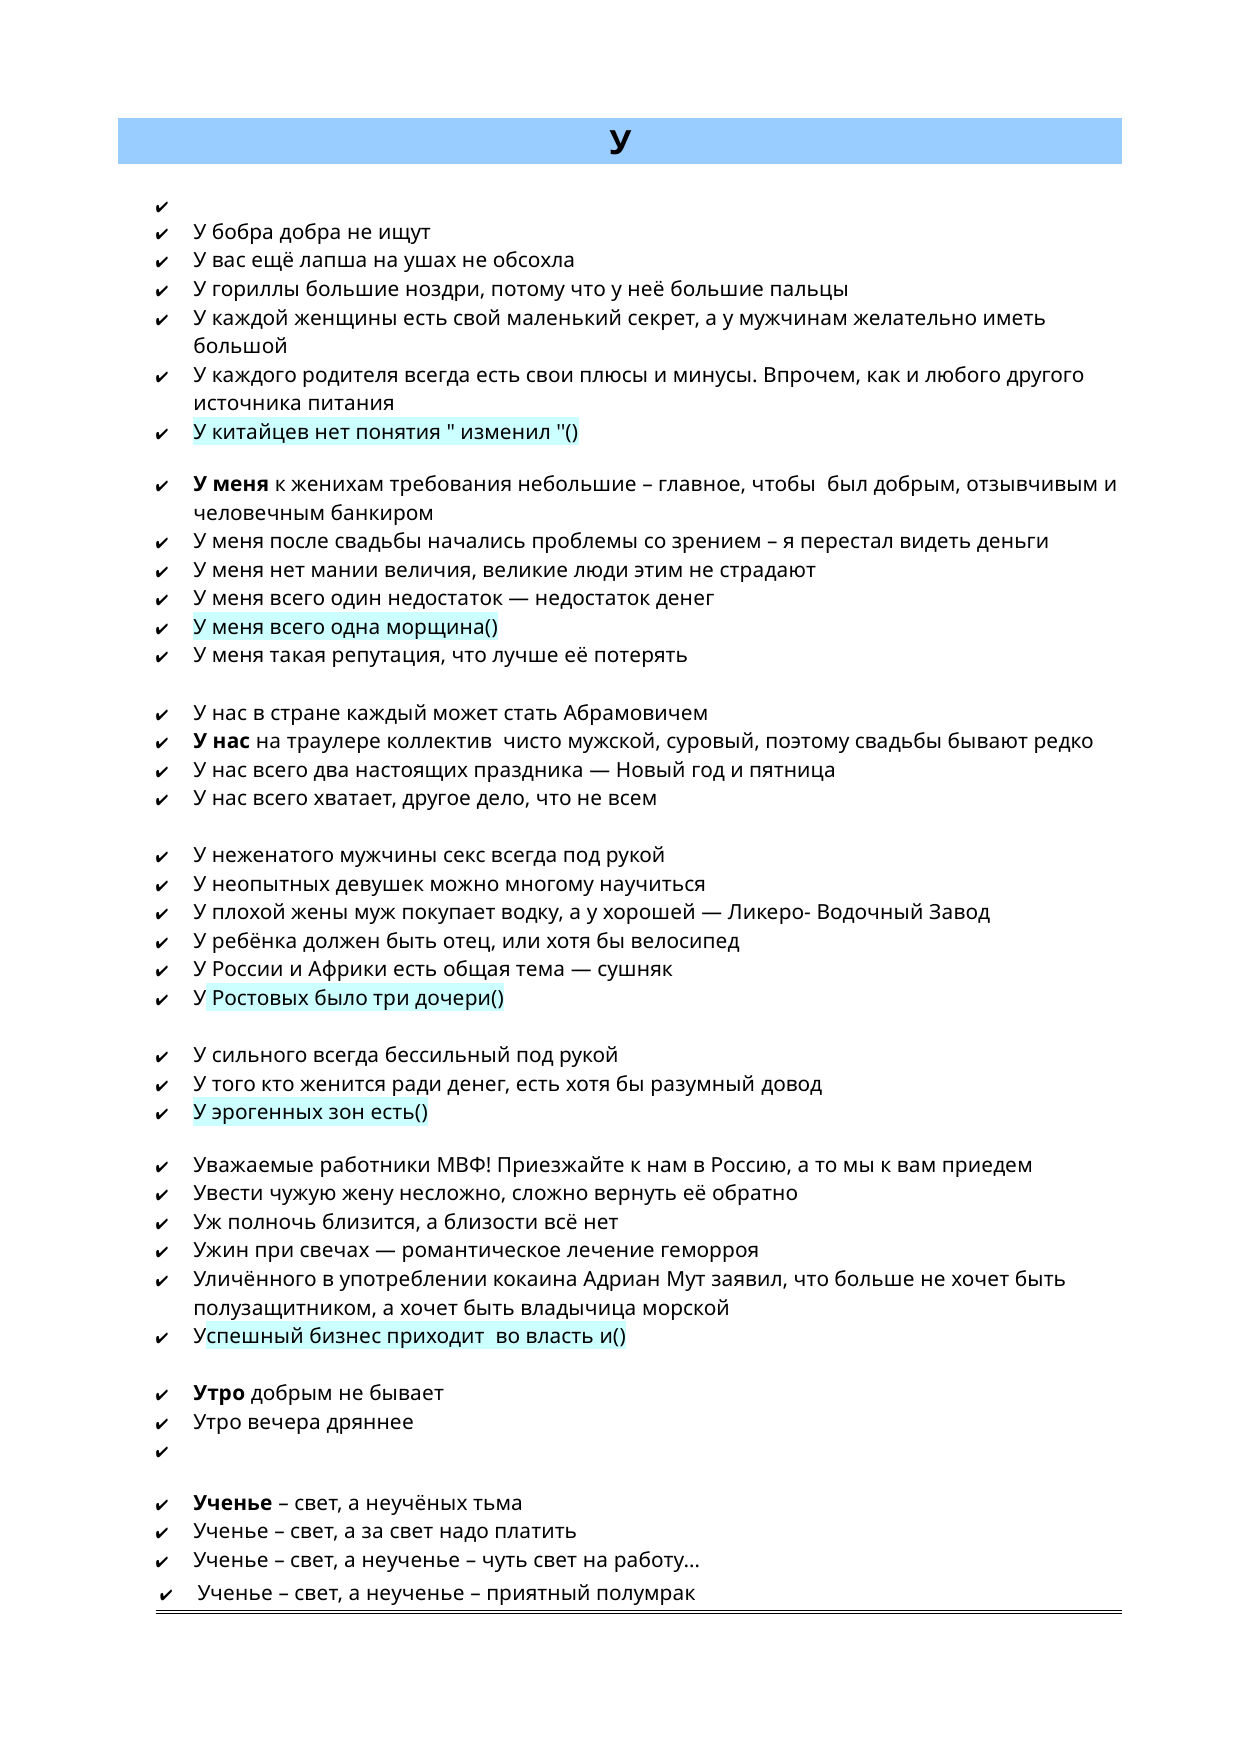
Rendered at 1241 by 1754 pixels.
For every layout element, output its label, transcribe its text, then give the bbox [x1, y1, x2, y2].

list У нас всего два настоящих праздника — Новый год и пятница [156, 754, 1122, 783]
list У России и Африки есть общая тема — сушняк [156, 954, 1122, 983]
list У каждого родителя всегда есть свои плюсы и минусы. Впрочем, как и любого другого источника питания [156, 359, 1122, 417]
list У сильного всегда бессильный под рукой [156, 1040, 1122, 1068]
list Ученье – свет, а неучёных тьма [156, 1488, 1122, 1516]
list У неженатого мужчины секс всегда под рукой [156, 840, 1122, 869]
list Ученье – свет, а за свет надо платить [156, 1516, 1122, 1545]
list У меня всего одна морщина() [156, 612, 1122, 640]
text У [118, 118, 1122, 164]
list Увести чужую жену несложно, сложно вернуть её обратно [156, 1178, 1122, 1207]
list У гориллы большие ноздри, потому что у неё большие пальцы [156, 274, 1122, 302]
list Успешный бизнес приходит во власть и() [156, 1321, 1122, 1349]
list У Ростовых было три дочери() [156, 983, 1122, 1011]
list У нас всего хватает, другое дело, что не всем [156, 783, 1122, 812]
list У меня после свадьбы начались проблемы со зрением – я перестал видеть деньги [156, 526, 1122, 555]
list У китайцев нет понятия " изменил ''() [156, 417, 1122, 445]
list У плохой жены муж покупает водку, а у хорошей — Ликеро- Водочный Завод [156, 897, 1122, 926]
list Утро добрым не бывает [156, 1378, 1122, 1407]
list Ученье – свет, а неученье – приятный полумрак [156, 1573, 1122, 1610]
list У вас ещё лапша на ушах не обсохла [156, 245, 1122, 274]
list У меня к женихам требования небольшие – главное, чтобы был добрым, отзывчивым и человечным банкиром [156, 469, 1122, 526]
list Уж полночь близится, а близости всё нет [156, 1207, 1122, 1235]
list У того кто женится ради денег, есть хотя бы разумный довод [156, 1068, 1122, 1097]
list У бобра добра не ищут [156, 217, 1122, 245]
list У меня нет мании величия, великие люди этим не страдают [156, 555, 1122, 583]
list У меня такая репутация, что лучше её потерять [156, 640, 1122, 669]
list У эрогенных зон есть() [156, 1097, 1122, 1126]
list У неопытных девушек можно многому научиться [156, 869, 1122, 897]
list Уличённого в употреблении кокаина Адриан Мут заявил, что больше не хочет быть полузащитником, а хочет быть владычица морской [156, 1264, 1122, 1321]
list У нас на траулере коллектив чисто мужской, суровый, поэтому свадьбы бывают редко [156, 726, 1122, 754]
list У нас в стране каждый может стать Абрамовичем [156, 697, 1122, 726]
list Ученье – свет, а неученье – чуть свет на работу… [156, 1545, 1122, 1573]
list Ужин при свечах — романтическое лечение геморроя [156, 1235, 1122, 1264]
list У меня всего один недостаток — недостаток денег [156, 583, 1122, 612]
list Уважаемые работники МВФ! Приезжайте к нам в Россию, а то мы к вам приедем [156, 1150, 1122, 1178]
list Утро вечера дряннее [156, 1407, 1122, 1435]
list У ребёнка должен быть отец, или хотя бы велосипед [156, 926, 1122, 954]
list У каждой женщины есть свой маленький секрет, а у мужчинам желательно иметь большой [156, 302, 1122, 359]
